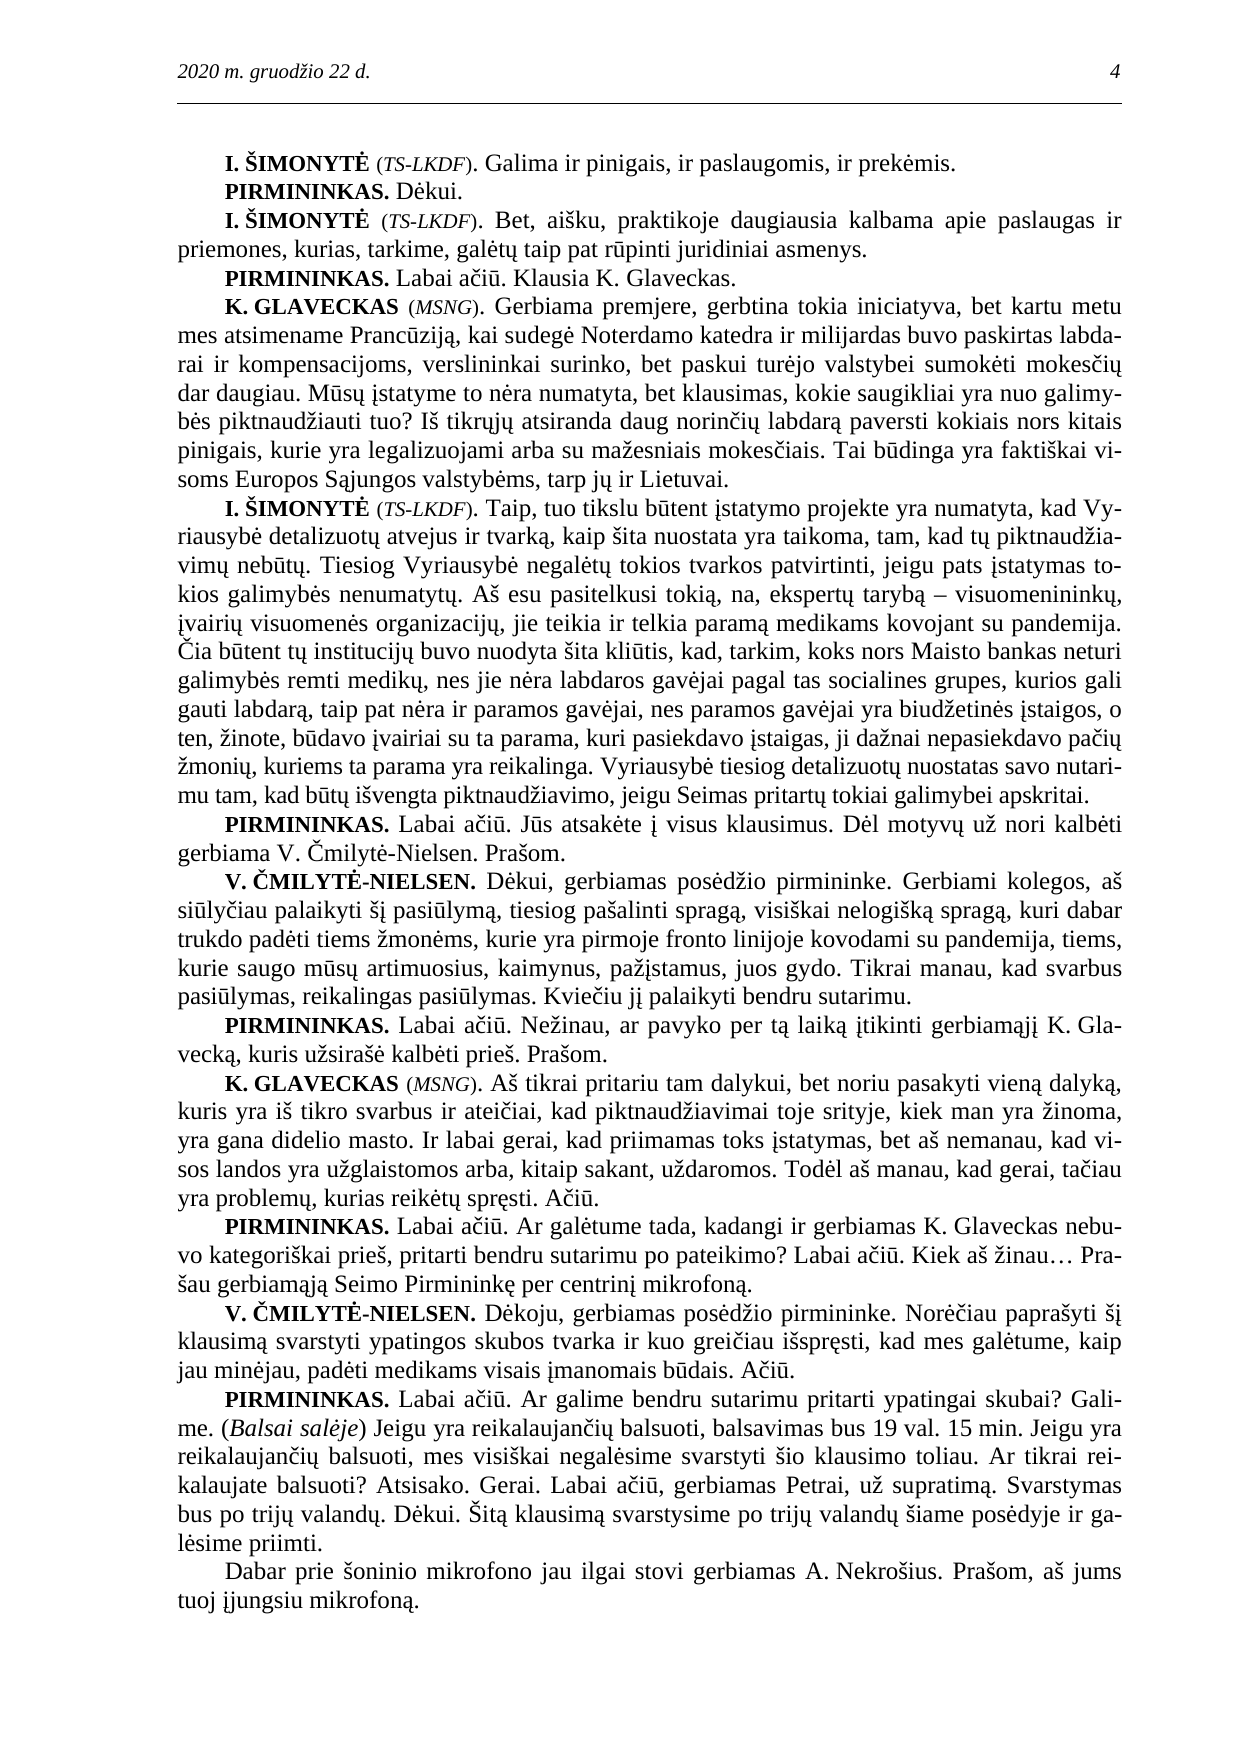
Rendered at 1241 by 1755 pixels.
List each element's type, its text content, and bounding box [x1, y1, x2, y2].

text PIRMININKAS. La­bai ačiū. Jūs at­sa­kė­te į vi­sus klau­si­mus. Dėl mo­ty­vų už no­ri kal­bė­ti ger­bia­ma V. Čmi­ly­tė-Niel­sen. Pra­šom. [177, 809, 1122, 866]
text V. ČMILYTĖ-NIELSEN. Dė­kui, ger­bia­mas po­sė­džio pir­mi­nin­ke. Ger­bia­mi ko­le­gos, aš siū­ly­čiau pa­lai­ky­ti šį pa­siū­ly­mą, tie­siog pa­ša­lin­ti spra­gą, vi­siš­kai ne­lo­giš­ką spra­gą, ku­ri da­bar truk­do pa­dė­ti tiems žmo­nėms, ku­rie yra pir­mo­je fron­to li­ni­jo­je ko­vo­da­mi su pan­de­mi­ja, tiems, ku­rie sau­go mū­sų ar­ti­muo­sius, kai­my­nus, pa­žįs­ta­mus, juos gy­do. Tik­rai ma­nau, kad svar­bus pa­siū­ly­mas, rei­ka­lin­gas pa­siū­ly­mas. Kvie­čiu jį pa­lai­ky­ti ben­dru su­ta­ri­mu. [177, 866, 1122, 1010]
text PIRMININKAS. La­bai ačiū. Ne­ži­nau, ar pa­vy­ko per tą lai­ką įti­kin­ti ger­bia­mą­jį K. Gla­vec­ką, ku­ris už­si­ra­šė kal­bė­ti prieš. Pra­šom. [177, 1010, 1122, 1068]
text I. ŠIMONYTĖ (TS-LKDF). Bet, aiš­ku, prak­ti­ko­je dau­giau­sia kal­ba­ma apie pa­slau­gas ir prie­mo­nes, ku­rias, tar­ki­me, ga­lė­tų taip pat rū­pin­ti ju­ri­di­niai as­me­nys. [177, 205, 1122, 263]
text K. GLAVECKAS (MSNG). Aš tik­rai pri­ta­riu tam da­ly­kui, bet no­riu pa­sa­ky­ti vie­ną da­ly­ką, ku­ris yra iš tik­ro svar­bus ir at­ei­čiai, kad pik­tnau­džia­vi­mai to­je sri­ty­je, kiek man yra ži­no­ma, yra ga­na di­de­lio mas­to. Ir la­bai ge­rai, kad pri­ima­mas toks įsta­ty­mas, bet aš ne­ma­nau, kad vi­sos lan­dos yra už­glais­to­mos ar­ba, ki­taip sa­kant, už­da­ro­mos. To­dėl aš ma­nau, kad ge­rai, ta­čiau yra pro­ble­mų, ku­rias rei­kė­tų spręs­ti. Ačiū. [177, 1068, 1122, 1211]
text PIRMININKAS. La­bai ačiū. Klau­sia K. Gla­vec­kas. [177, 263, 1122, 291]
text I. ŠIMONYTĖ (TS-LKDF). Ga­li­ma ir pi­ni­gais, ir pa­slau­go­mis, ir pre­kė­mis. [177, 148, 1122, 176]
text Da­bar prie šo­ni­nio mik­ro­fo­no jau il­gai sto­vi ger­bia­mas A. Ne­kro­šius. Pra­šom, aš jums tuoj įjung­siu mik­ro­fo­ną. [177, 1556, 1122, 1614]
text PIRMININKAS. La­bai ačiū. Ar ga­li­me ben­dru su­ta­ri­mu pri­tar­ti ypa­tin­gai sku­bai? Ga­li­me. (Bal­sai sa­lė­je) Jei­gu yra rei­ka­lau­jan­čių bal­suo­ti, bal­sa­vi­mas bus 19 val. 15 min. Jei­gu yra rei­ka­lau­jan­čių bal­suo­ti, mes vi­siš­kai ne­ga­lė­si­me svars­ty­ti šio klau­si­mo to­liau. Ar tik­rai rei­kalau­ja­te bal­suo­ti? At­si­sa­ko. Ge­rai. La­bai ačiū, ger­bia­mas Pet­rai, už su­pra­ti­mą. Svars­ty­mas bus po tri­jų va­lan­dų. Dė­kui. Ši­tą klau­si­mą svars­ty­si­me po tri­jų va­lan­dų šia­me po­sė­dy­je ir ga­lė­si­me pri­im­ti. [177, 1384, 1122, 1556]
text K. GLAVECKAS (MSNG). Ger­bia­ma prem­je­re, gerb­ti­na to­kia ini­cia­ty­va, bet kartu me­tu mes at­si­me­na­me Pran­cū­zi­ją, kai su­de­gė No­ter­da­mo ka­ted­ra ir mi­li­jar­das bu­vo pa­skir­tas lab­da­rai ir kom­pen­sa­ci­joms, ver­sli­nin­kai su­rin­ko, bet pas­kui tu­rė­jo vals­ty­bei su­mo­kė­ti mo­kes­čių dar dau­giau. Mū­sų įsta­ty­me to nė­ra nu­ma­ty­ta, bet klau­si­mas, ko­kie sau­gik­liai yra nuo ga­li­my­bės pik­tnau­džiau­ti tuo? Iš tik­rų­jų at­si­ran­da daug no­rin­čių lab­da­rą pa­vers­ti ko­kiais nors ki­tais pi­ni­gais, ku­rie yra le­ga­li­zuo­ja­mi ar­ba su ma­žes­niais mo­kes­čiais. Tai bū­din­ga yra fak­tiš­kai vi­soms Eu­ro­pos Są­jun­gos vals­ty­bėms, tarp jų ir Lie­tu­vai. [177, 291, 1122, 493]
text I. ŠIMONYTĖ (TS-LKDF). Taip, tuo tiks­lu bū­tent įsta­ty­mo pro­jek­te yra nu­ma­ty­ta, kad Vy­riau­sy­bė de­ta­li­zuo­tų at­ve­jus ir tvar­ką, kaip ši­ta nuo­sta­ta yra tai­ko­ma, tam, kad tų pik­tnau­džia­vi­mų ne­bū­tų. Tie­siog Vy­riau­sy­bė ne­ga­lė­tų to­kios tvar­kos pa­tvir­tin­ti, jei­gu pats įsta­ty­mas to­kios ga­li­my­bės ne­nu­ma­ty­tų. Aš esu pa­si­tel­ku­si to­kią, na, eks­per­tų ta­ry­bą – vi­suo­me­ni­nin­kų, įvai­rių vi­suo­me­nės or­ga­ni­za­ci­jų, jie tei­kia ir tel­kia pa­ra­mą me­di­kams ko­vo­jant su pan­de­mi­ja. Čia bū­tent tų ins­ti­tu­ci­jų bu­vo nuo­dy­ta ši­ta kliū­tis, kad, tar­kim, koks nors Mais­to ban­kas ne­tu­ri ga­li­my­bės rem­ti me­di­kų, nes jie nė­ra lab­da­ros ga­vė­jai pa­gal tas so­cia­li­nes gru­pes, ku­rios ga­li gau­ti lab­da­rą, taip pat nė­ra ir pa­ra­mos ga­vė­jai, nes pa­ra­mos ga­vė­jai yra biu­dže­ti­nės įstai­gos, o ten, ži­no­te, bū­da­vo įvai­riai su ta pa­ra­ma, ku­ri pa­siek­da­vo įstai­gas, ji daž­nai ne­pa­siek­da­vo pa­čių žmo­nių, ku­riems ta pa­ra­ma yra rei­ka­lin­ga. Vy­riau­sy­bė tie­siog de­ta­li­zuo­tų nuo­sta­tas sa­vo nu­ta­ri­mu tam, kad bū­tų iš­veng­ta pik­tnau­džia­vi­mo, jei­gu Sei­mas pri­tar­tų to­kiai ga­li­my­bei ap­skri­tai. [177, 493, 1122, 809]
text PIRMININKAS. La­bai ačiū. Ar ga­lė­tu­me ta­da, ka­dan­gi ir ger­bia­mas K. Gla­vec­kas ne­bu­vo ka­te­go­riš­kai prieš, pri­tar­ti ben­dru su­ta­ri­mu po pa­tei­ki­mo? La­bai ačiū. Kiek aš ži­nau… Pra­šau ger­bia­mą­ją Sei­mo Pir­mi­nin­kę per cen­tri­nį mik­ro­fo­ną. [177, 1211, 1122, 1298]
text V. ČMILYTĖ-NIELSEN. Dė­ko­ju, ger­bia­mas po­sė­džio pir­mi­nin­ke. No­rė­čiau pa­pra­šy­ti šį klau­si­mą svars­ty­ti ypa­tin­gos sku­bos tvar­ka ir kuo grei­čiau iš­spręs­ti, kad mes ga­lė­tu­me, kaip jau mi­nė­jau, pa­dė­ti me­di­kams vi­sais įma­no­mais bū­dais. Ačiū. [177, 1298, 1122, 1384]
text PIRMININKAS. Dė­kui. [177, 176, 1122, 205]
